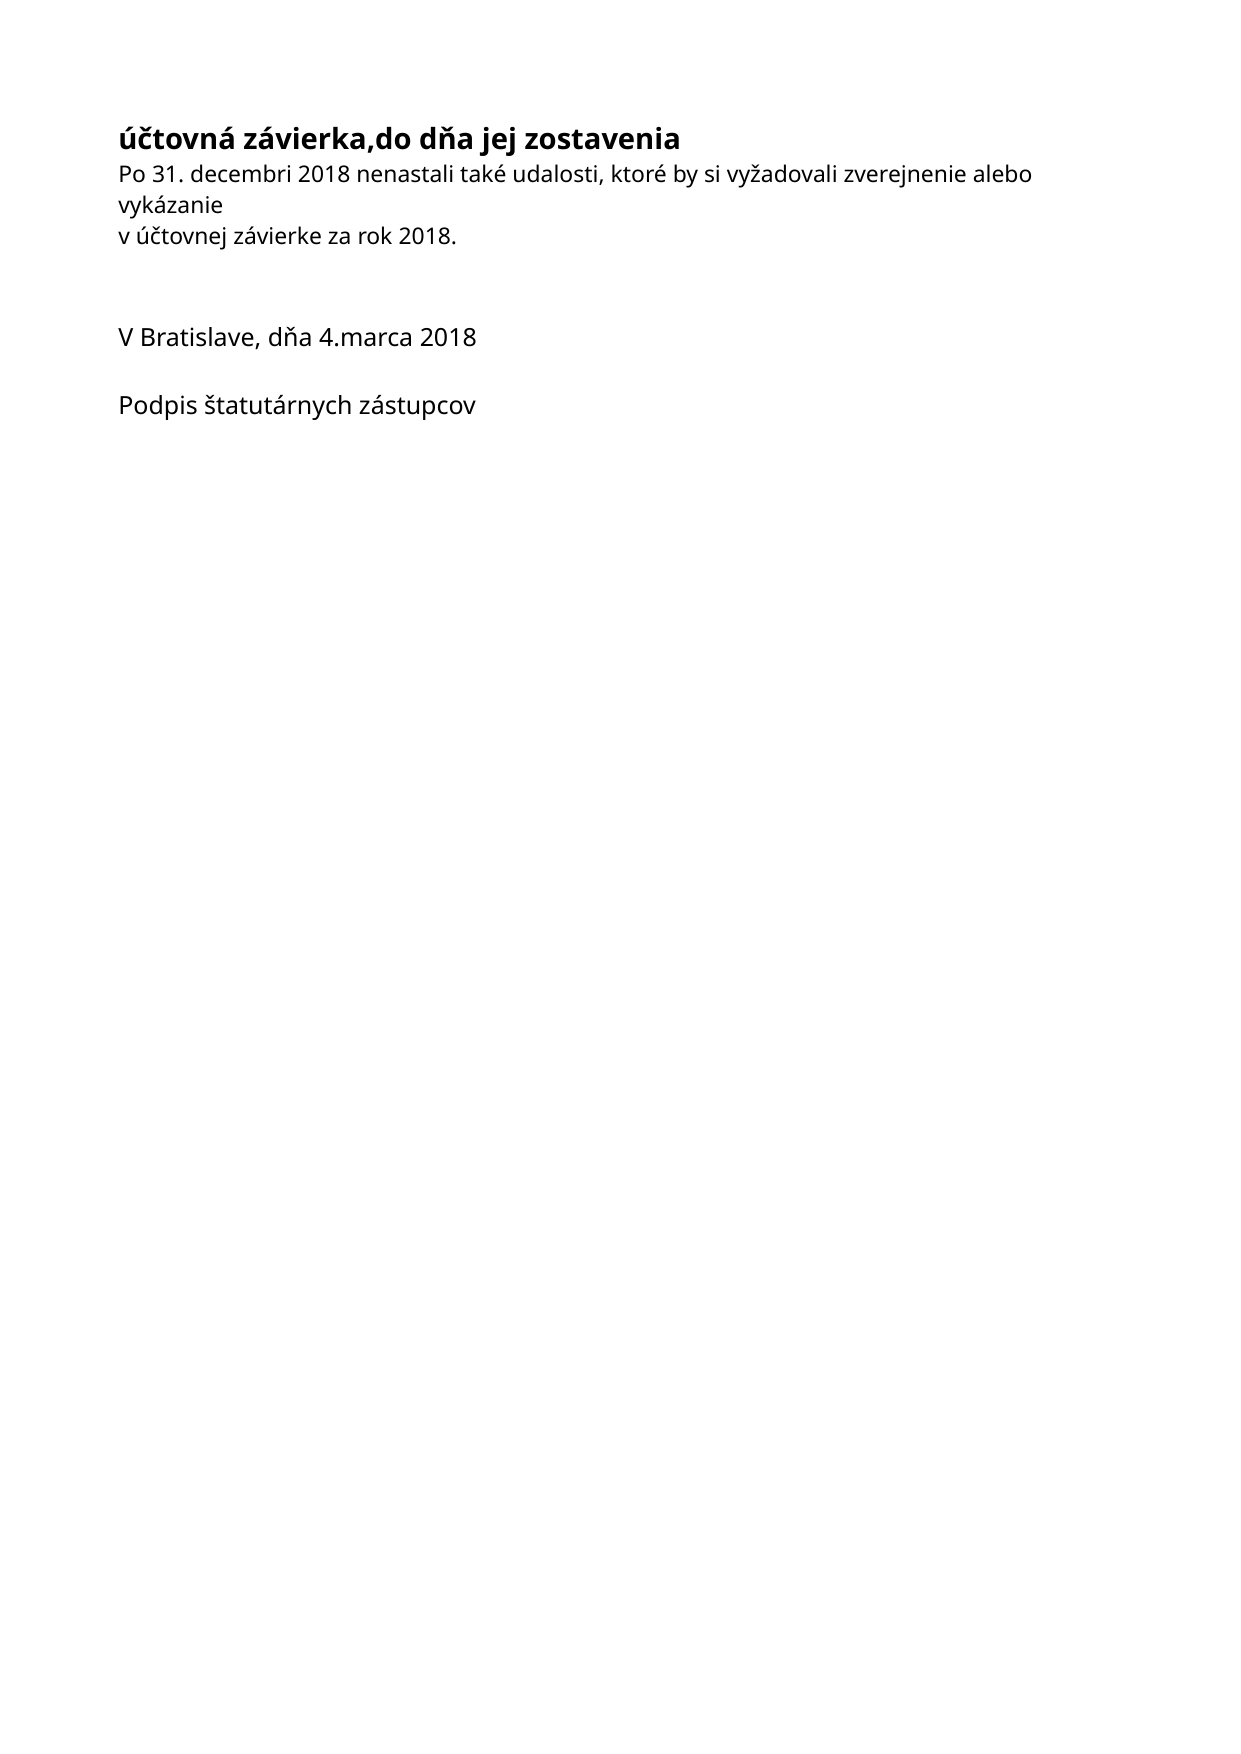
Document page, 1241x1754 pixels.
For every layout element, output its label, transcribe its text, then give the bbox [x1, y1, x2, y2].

text účtovná závierka,do dňa jej zostavenia [118, 118, 1122, 158]
text v účtovnej závierke za rok 2018. [118, 220, 1122, 252]
text Podpis štatutárnych zástupcov [118, 388, 1122, 422]
text V Bratislave, dňa 4.marca 2018 [118, 320, 1122, 354]
text Po 31. decembri 2018 nenastali také udalosti, ktoré by si vyžadovali zverejnenie alebo vykázanie [118, 158, 1122, 220]
